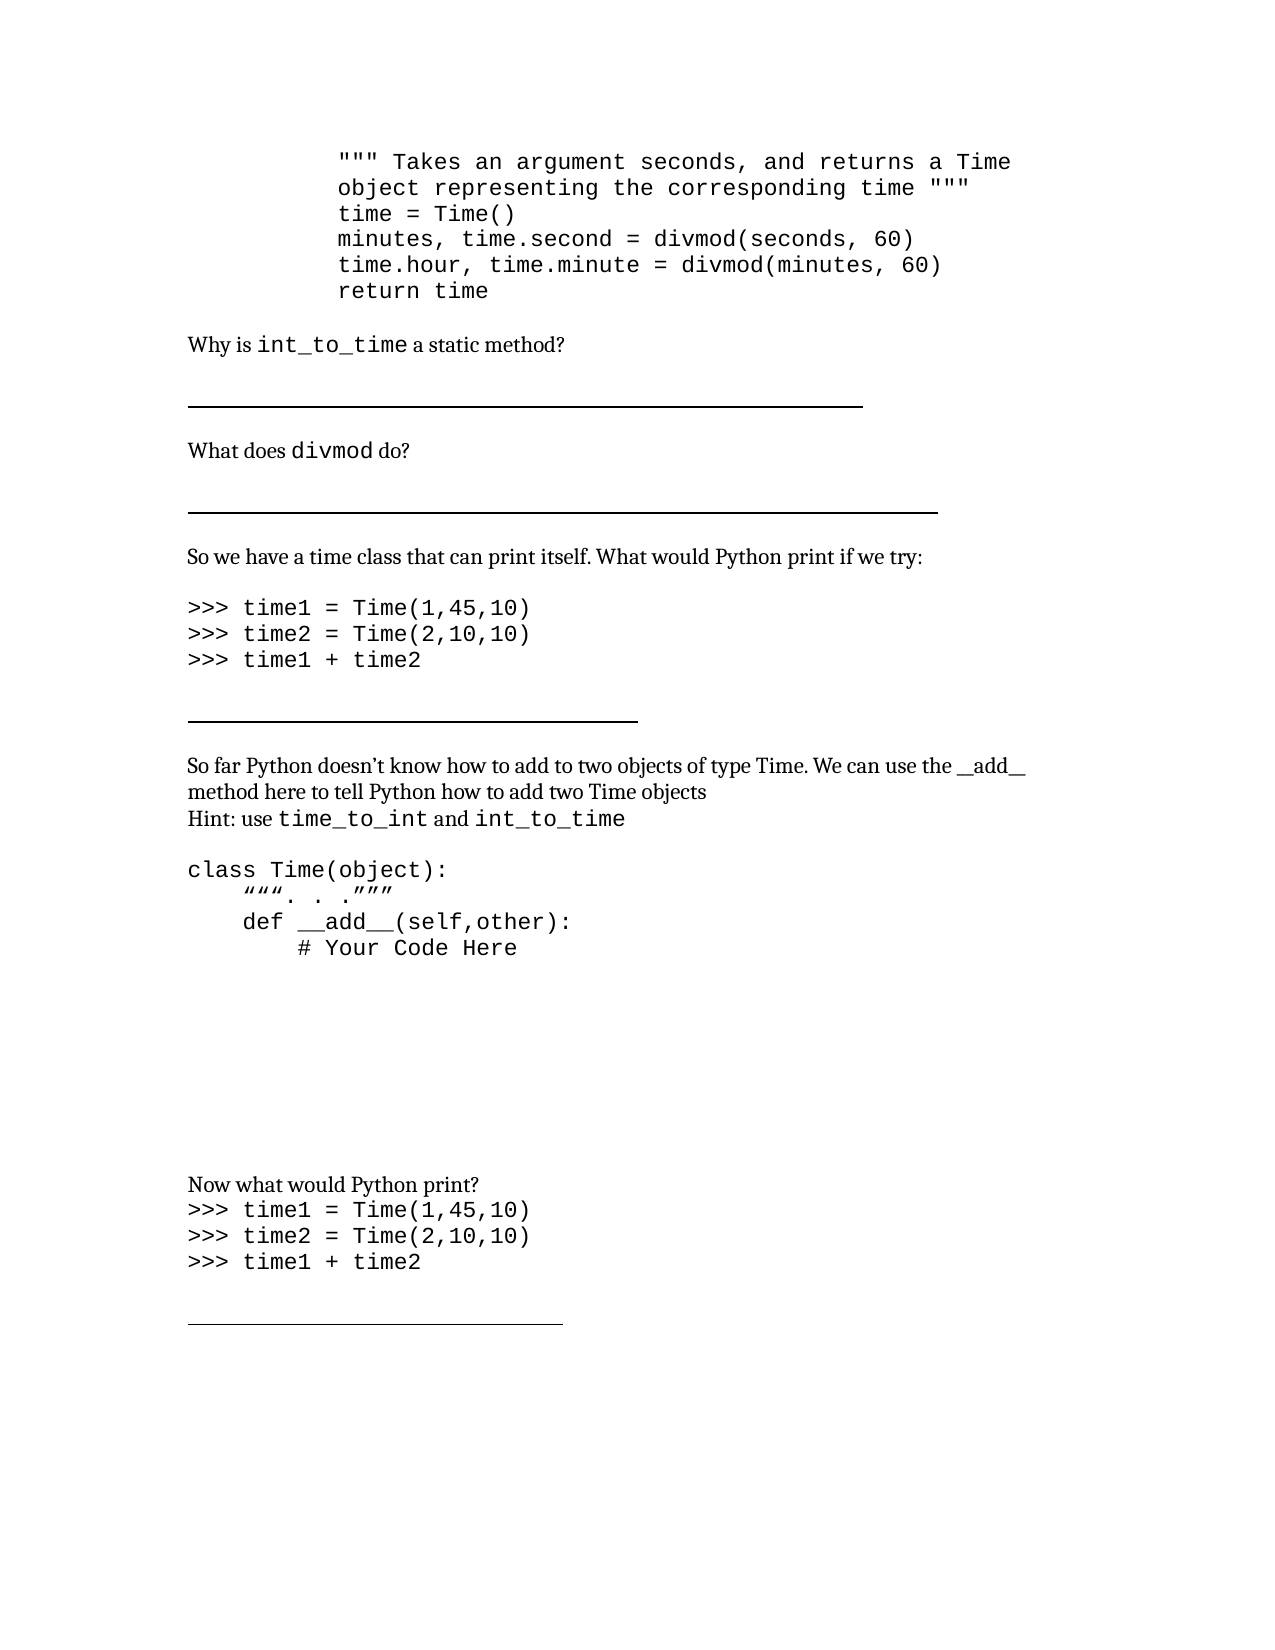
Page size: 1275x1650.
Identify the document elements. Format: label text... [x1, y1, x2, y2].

text """ Takes an argument seconds, and returns a Time object representing the corresponding time """ [337, 150, 1087, 202]
text So far Python doesn’t know how to add to two objects of type Time. We can use the __add__ method here to tell Python how to add two Time objects [187, 753, 1087, 805]
text >>> time1 + time2 [187, 1250, 1087, 1276]
text Hint: use time_to_int and int_to_time [187, 805, 1087, 833]
text Now what would Python print? [187, 1172, 1087, 1198]
text “““. . .””” [187, 885, 1087, 911]
text >>> time2 = Time(2,10,10) [187, 622, 1087, 648]
text minutes, time.second = divmod(seconds, 60) [187, 228, 1087, 254]
text return time [187, 280, 1087, 306]
text Why is int_to_time a static method? [187, 332, 1087, 359]
text >>> time2 = Time(2,10,10) [187, 1224, 1087, 1250]
text time = Time() [187, 202, 1087, 228]
text class Time(object): [187, 859, 1087, 885]
text So we have a time class that can print itself. What would Python print if we try: [187, 543, 1087, 570]
text def __add__(self,other): [187, 911, 1087, 937]
text What does divmod do? [187, 438, 1087, 465]
text time.hour, time.minute = divmod(minutes, 60) [187, 254, 1087, 280]
text >>> time1 = Time(1,45,10) [187, 596, 1087, 622]
text >>> time1 + time2 [187, 648, 1087, 674]
text # Your Code Here [187, 937, 1087, 962]
text >>> time1 = Time(1,45,10) [187, 1198, 1087, 1224]
